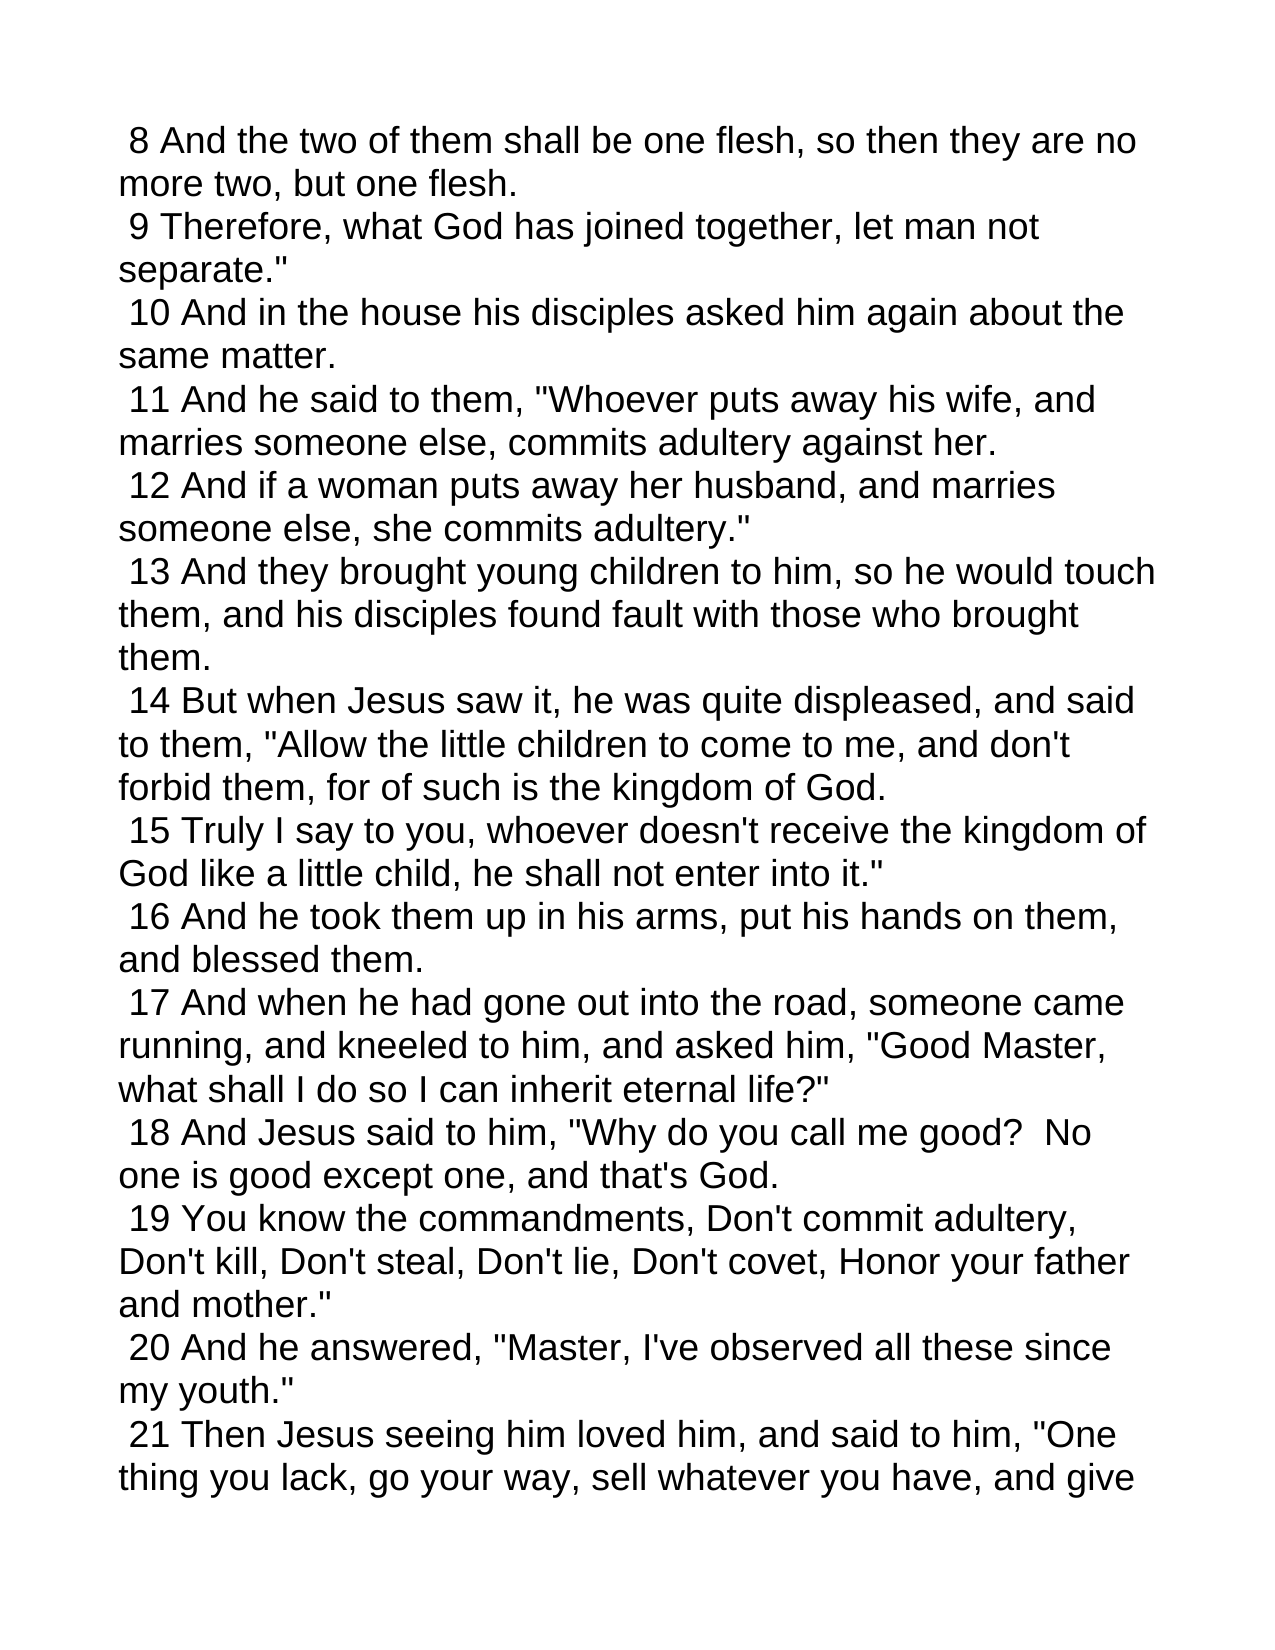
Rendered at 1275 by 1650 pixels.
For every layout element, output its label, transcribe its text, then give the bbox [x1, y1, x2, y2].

text 12 And if a woman puts away her husband, and marries someone else, she commits adultery." [118, 463, 1157, 549]
text 20 And he answered, "Master, I've observed all these since my youth." [118, 1326, 1157, 1412]
text 21 Then Jesus seeing him loved him, and said to him, "One thing you lack, go your way, sell whatever you have, and give [118, 1412, 1157, 1498]
text 8 And the two of them shall be one flesh, so then they are no more two, but one flesh. [118, 118, 1157, 204]
text 17 And when he had gone out into the road, someone came running, and kneeled to him, and asked him, "Good Master, what shall I do so I can inherit eternal life?" [118, 981, 1157, 1110]
text 15 Truly I say to you, whoever doesn't receive the kingdom of God like a little child, he shall not enter into it." [118, 808, 1157, 894]
text 13 And they brought young children to him, so he would touch them, and his disciples found fault with those who brought them. [118, 549, 1157, 679]
text 14 But when Jesus saw it, he was quite displeased, and said to them, "Allow the little children to come to me, and don't forbid them, for of such is the kingdom of God. [118, 679, 1157, 808]
text 11 And he said to them, "Whoever puts away his wife, and marries someone else, commits adultery against her. [118, 377, 1157, 463]
text 10 And in the house his disciples asked him again about the same matter. [118, 291, 1157, 377]
text 16 And he took them up in his arms, put his hands on them, and blessed them. [118, 894, 1157, 981]
text 9 Therefore, what God has joined together, let man not separate." [118, 204, 1157, 291]
text 18 And Jesus said to him, "Why do you call me good? No one is good except one, and that's God. [118, 1110, 1157, 1196]
text 19 You know the commandments, Don't commit adultery, Don't kill, Don't steal, Don't lie, Don't covet, Honor your father and mother." [118, 1196, 1157, 1326]
